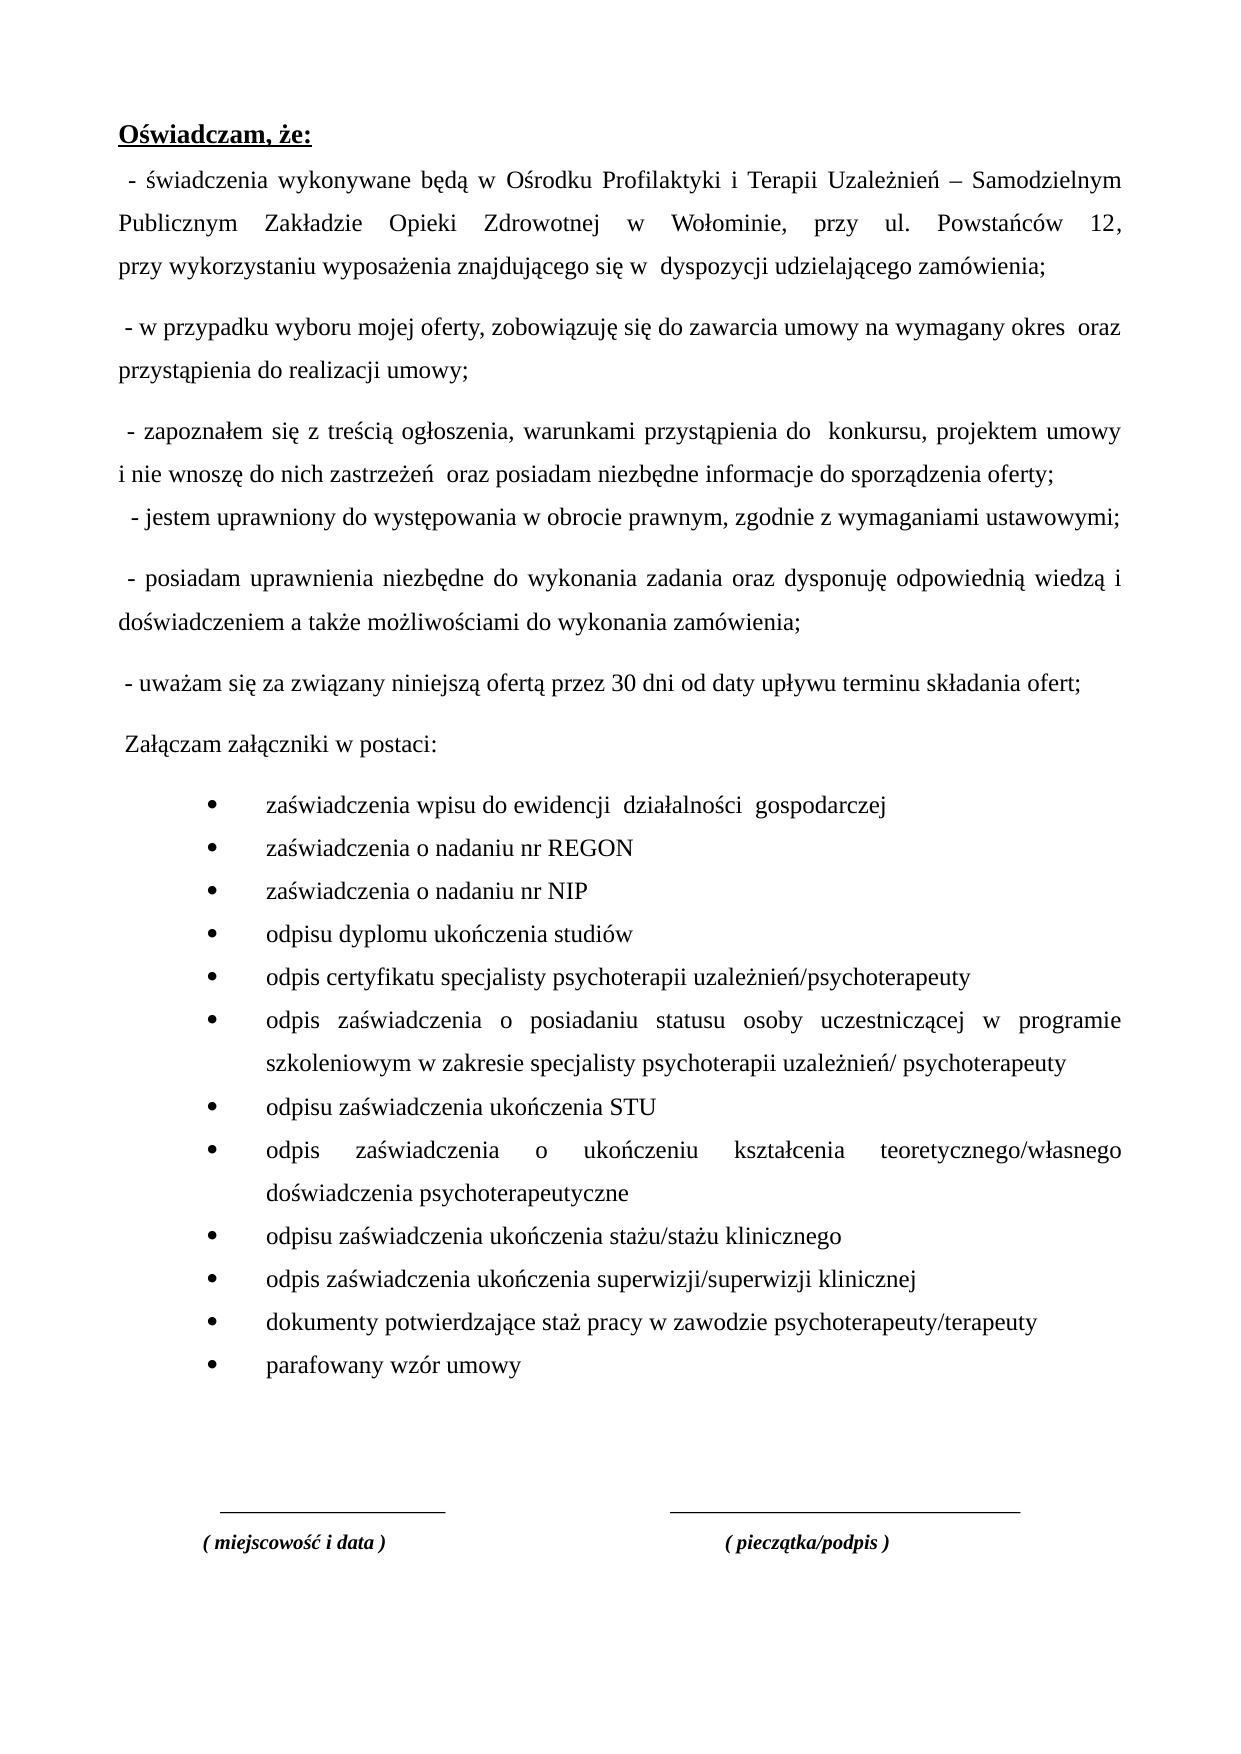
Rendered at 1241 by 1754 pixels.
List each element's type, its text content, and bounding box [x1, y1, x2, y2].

list zaświadczenia o nadaniu nr REGON [208, 833, 1122, 862]
list odpisu zaświadczenia ukończenia stażu/stażu klinicznego [208, 1221, 1122, 1250]
text Oświadczam, że: [118, 118, 1122, 149]
text - w przypadku wyboru mojej oferty, zobowiązuję się do zawarcia umowy na wymagany okres oraz przystąpienia do realizacji umowy; [118, 312, 1122, 384]
text - uważam się za związany niniejszą ofertą przez 30 dni od daty upływu terminu składania ofert; [118, 668, 1122, 696]
list zaświadczenia wpisu do ewidencji działalności gospodarczej [208, 790, 1122, 818]
list odpis zaświadczenia ukończenia superwizji/superwizji klinicznej [208, 1264, 1122, 1293]
list odpisu zaświadczenia ukończenia STU [208, 1092, 1122, 1120]
list dokumenty potwierdzające staż pracy w zawodzie psychoterapeuty/terapeuty [208, 1307, 1122, 1336]
list odpis certyfikatu specjalisty psychoterapii uzależnień/psychoterapeuty [208, 962, 1122, 991]
text __________________ ____________________________ [118, 1487, 1122, 1516]
list odpisu dyplomu ukończenia studiów [208, 919, 1122, 948]
list odpis zaświadczenia o posiadaniu statusu osoby uczestniczącej w programie szkoleniowym w zakresie specjalisty psychoterapii uzależnień/ psychoterapeuty [208, 1005, 1122, 1077]
text - jestem uprawniony do występowania w obrocie prawnym, zgodnie z wymaganiami ustawowymi; [118, 502, 1122, 531]
text - świadczenia wykonywane będą w Ośrodku Profilaktyki i Terapii Uzależnień – Samodzielnym Publicznym Zakładzie Opieki Zdrowotnej w Wołominie, przy ul. Powstańców 12, przy wykorzystaniu wyposażenia znajdującego się w dyspozycji udzielającego zamówienia; [118, 165, 1122, 280]
text - posiadam uprawnienia niezbędne do wykonania zadania oraz dysponuję odpowiednią wiedzą i doświadczeniem a także możliwościami do wykonania zamówienia; [118, 563, 1122, 635]
text - zapoznałem się z treścią ogłoszenia, warunkami przystąpienia do konkursu, projektem umowy i nie wnoszę do nich zastrzeżeń oraz posiadam niezbędne informacje do sporządzenia oferty; [118, 416, 1122, 488]
list zaświadczenia o nadaniu nr NIP [208, 876, 1122, 905]
list odpis zaświadczenia o ukończeniu kształcenia teoretycznego/własnego doświadczenia psychoterapeutyczne [208, 1135, 1122, 1207]
text ( miejscowość i data ) ( pieczątka/podpis ) [192, 1530, 1122, 1554]
list parafowany wzór umowy [208, 1350, 1122, 1379]
text Załączam załączniki w postaci: [118, 729, 1122, 757]
